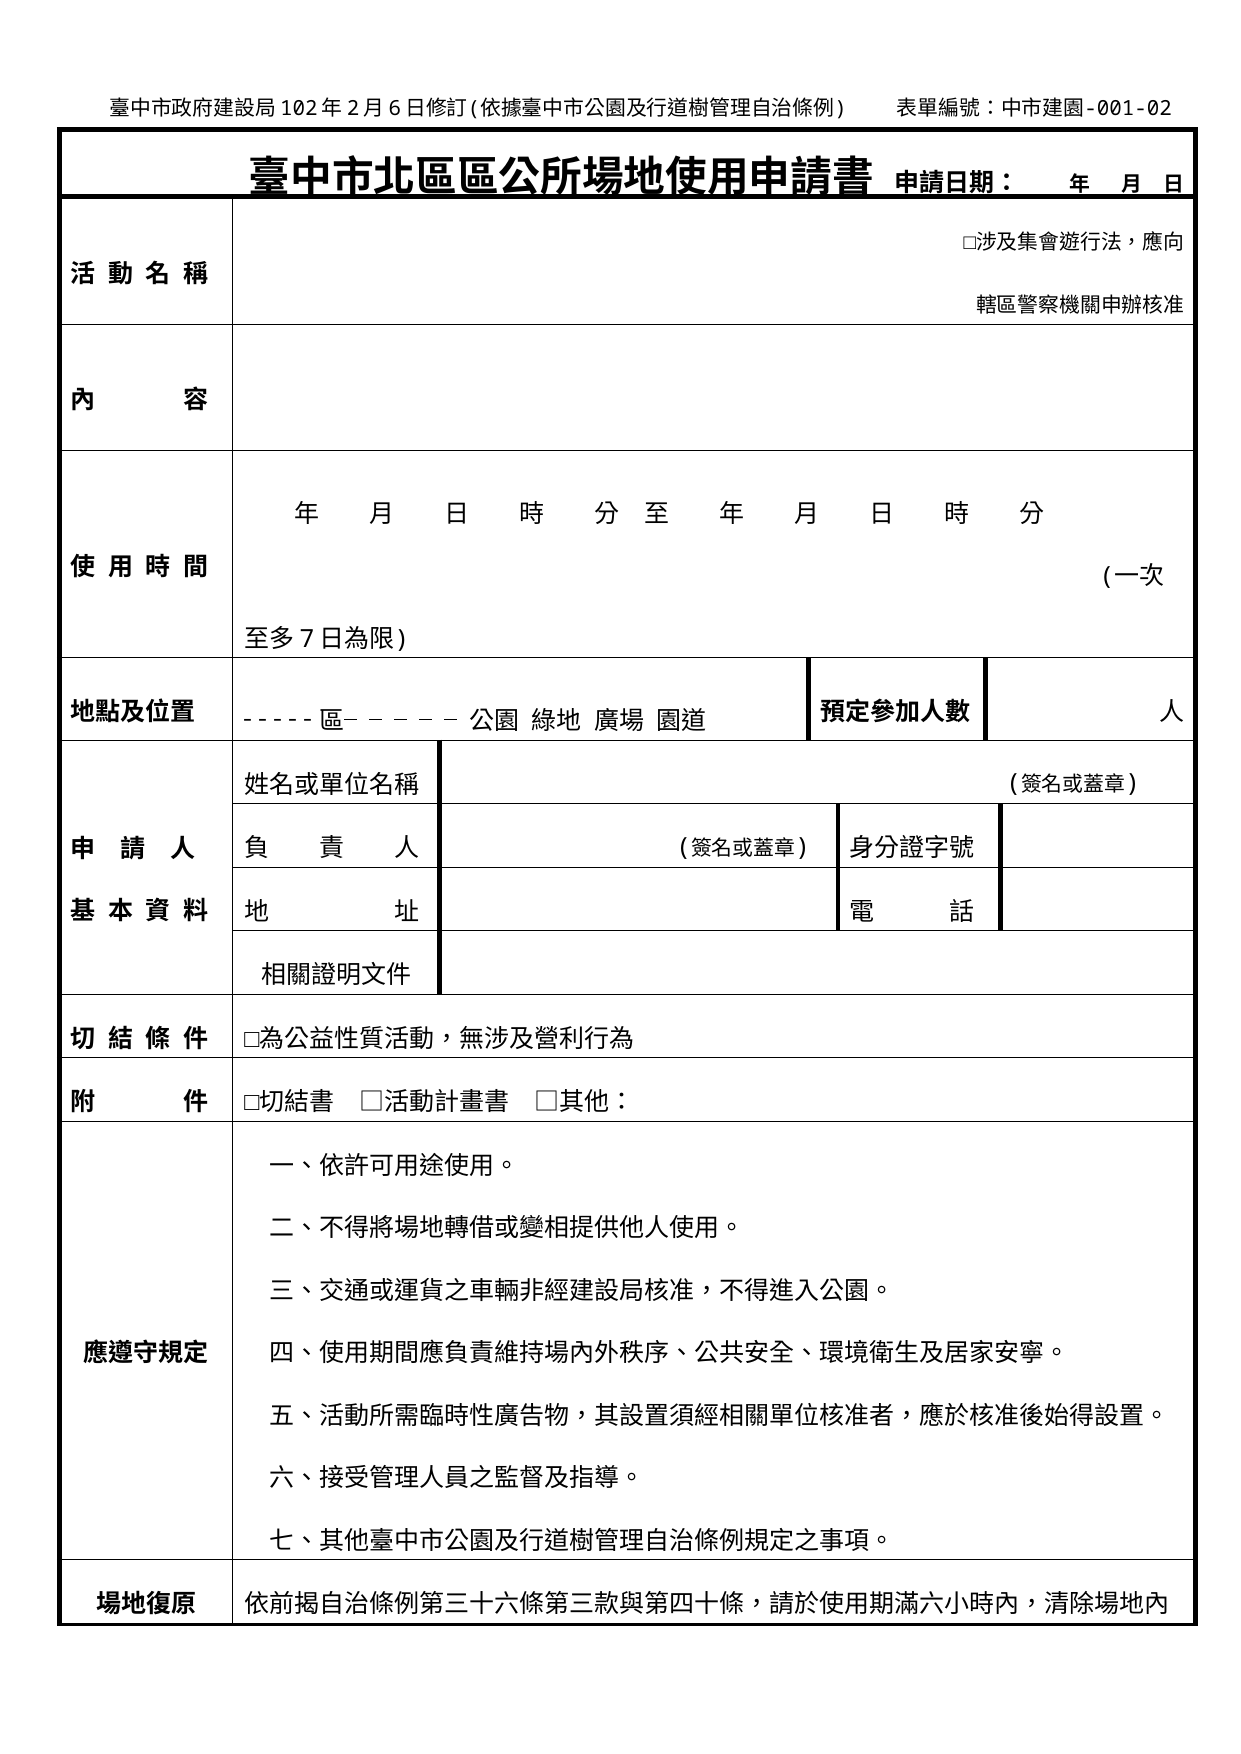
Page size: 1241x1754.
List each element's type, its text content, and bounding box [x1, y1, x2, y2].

table_cell □為公益性質活動，無涉及營利行為 [233, 995, 1193, 1057]
table_cell 身分證字號 [840, 804, 998, 867]
table_cell 負 責 人 [233, 804, 437, 867]
table_cell 申 請 人 基 本 資 料 [62, 741, 232, 994]
table_cell 年 月 日 時 分 至 年 月 日 時 分 (一次至多7日為限) [233, 451, 1193, 657]
table_cell 內 容 [62, 325, 232, 450]
table_cell □涉及集會遊行法，應向 轄區警察機關申辦核准 [233, 199, 1156, 324]
table_cell 人 [988, 658, 1193, 739]
table_cell [442, 931, 1193, 994]
text 臺中市政府建設局102年2月6日修訂(依據臺中市公園及行道樹管理自治條例) 表單編號：中市建園-001-02 [59, 64, 1181, 127]
table_cell 相關證明文件 [233, 931, 437, 994]
table_cell 地點及位置 [62, 658, 232, 739]
table_cell [233, 325, 1156, 450]
table_cell [1003, 868, 1193, 930]
table_cell 使 用 時 間 [62, 451, 232, 657]
table_cell (簽名或蓋章) [442, 804, 836, 867]
table_cell 姓名或單位名稱 [233, 741, 437, 803]
table_cell 活 動 名 稱 [62, 199, 232, 324]
table_cell [1003, 804, 1193, 867]
table_cell 電 話 [840, 868, 998, 930]
table_cell □切結書 □活動計畫書 □其他： [233, 1058, 1193, 1121]
table_cell 預定參加人數 [811, 658, 983, 739]
table_cell 附 件 [62, 1058, 232, 1121]
table_cell ╴╴╴╴╴區╴╴╴╴╴公園 綠地 廣場 園道 [233, 658, 806, 739]
table_header 臺中市北區區公所場地使用申請書 申請日期： 年 月 日 [1156, 199, 1193, 324]
table_cell 應遵守規定 [62, 1122, 232, 1559]
table_cell (簽名或蓋章) [442, 741, 1193, 803]
table_cell 地 址 [233, 868, 437, 930]
table_header 臺中市北區區公所場地使用申請書 申請日期： 年 月 日 [1156, 325, 1193, 450]
table_cell 場地復原 [62, 1560, 232, 1623]
table_cell 切 結 條 件 [62, 995, 232, 1057]
table_header 臺中市北區區公所場地使用申請書 申請日期： 年 月 日 [62, 132, 1193, 194]
table_cell [442, 868, 836, 930]
table_cell 依前揭自治條例第三十六條第三款與第四十條，請於使用期滿六小時內，清除場地內 [233, 1560, 1193, 1623]
table_cell 一、依許可用途使用。 二、不得將場地轉借或變相提供他人使用。 三、交通或運貨之車輛非經建設局核准，不得進入公園。 四、使用期間應負責維持場內外秩序、公共安全、環境衛生及居家安寧。 五、活動所需臨時性廣告物，其設置須經相關單位核准者，應於核准後始得設置。 六、接受管理人員之監督及指導。 七、其他臺中市公園及行道樹管理自治條例規定之事項。 [233, 1122, 1193, 1559]
table_header 臺中市北區區公所場地使用申請書 申請日期： 年 月 日 [1198, 138, 1240, 530]
table_header 臺中市北區區公所場地使用申請書 申請日期： 年 月 日 [1156, 451, 1193, 530]
